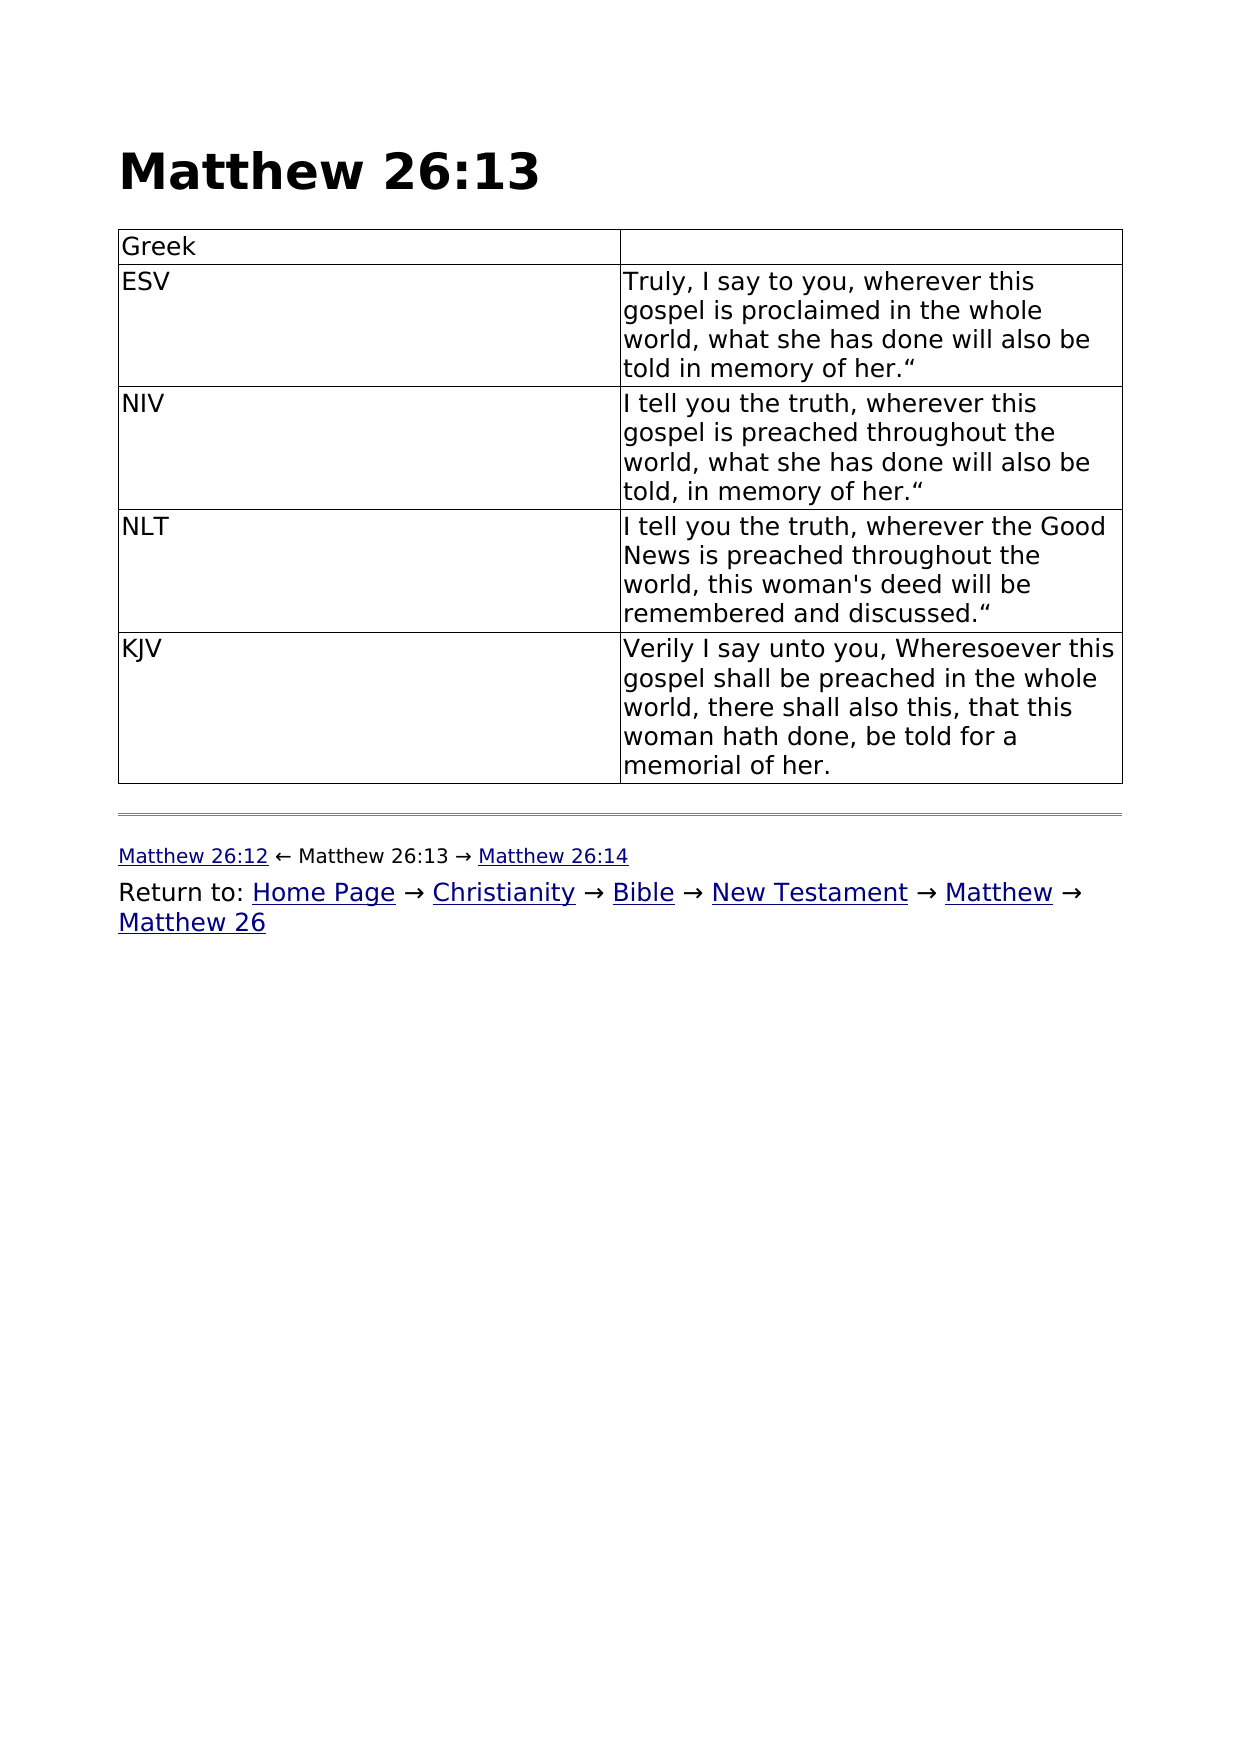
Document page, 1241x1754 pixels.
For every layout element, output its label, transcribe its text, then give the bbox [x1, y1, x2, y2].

table_cell Truly, I say to you, wherever this gospel is proclaimed in the whole world, what she has done will also be told in memory of her.“ [621, 265, 1122, 386]
table_header [621, 230, 1122, 264]
table_cell I tell you the truth, wherever this gospel is preached throughout the world, what she has done will also be told, in memory of her.“ [621, 387, 1122, 509]
text Return to: Home Page → Christianity → Bible → New Testament → Matthew → Matthew 26 [118, 879, 1122, 937]
table_cell NIV [119, 387, 620, 509]
table_cell NLT [119, 510, 620, 632]
table_cell KJV [119, 633, 620, 783]
text Matthew 26:12 ← Matthew 26:13 → Matthew 26:14 [118, 844, 1122, 879]
table_cell I tell you the truth, wherever the Good News is preached throughout the world, this woman's deed will be remembered and discussed.“ [621, 510, 1122, 632]
table_cell ESV [119, 265, 620, 386]
table_cell Verily I say unto you, Wheresoever this gospel shall be preached in the whole world, there shall also this, that this woman hath done, be told for a memorial of her. [621, 633, 1122, 783]
table_header Greek [119, 230, 620, 264]
subtitle Matthew 26:13 [118, 143, 1122, 201]
